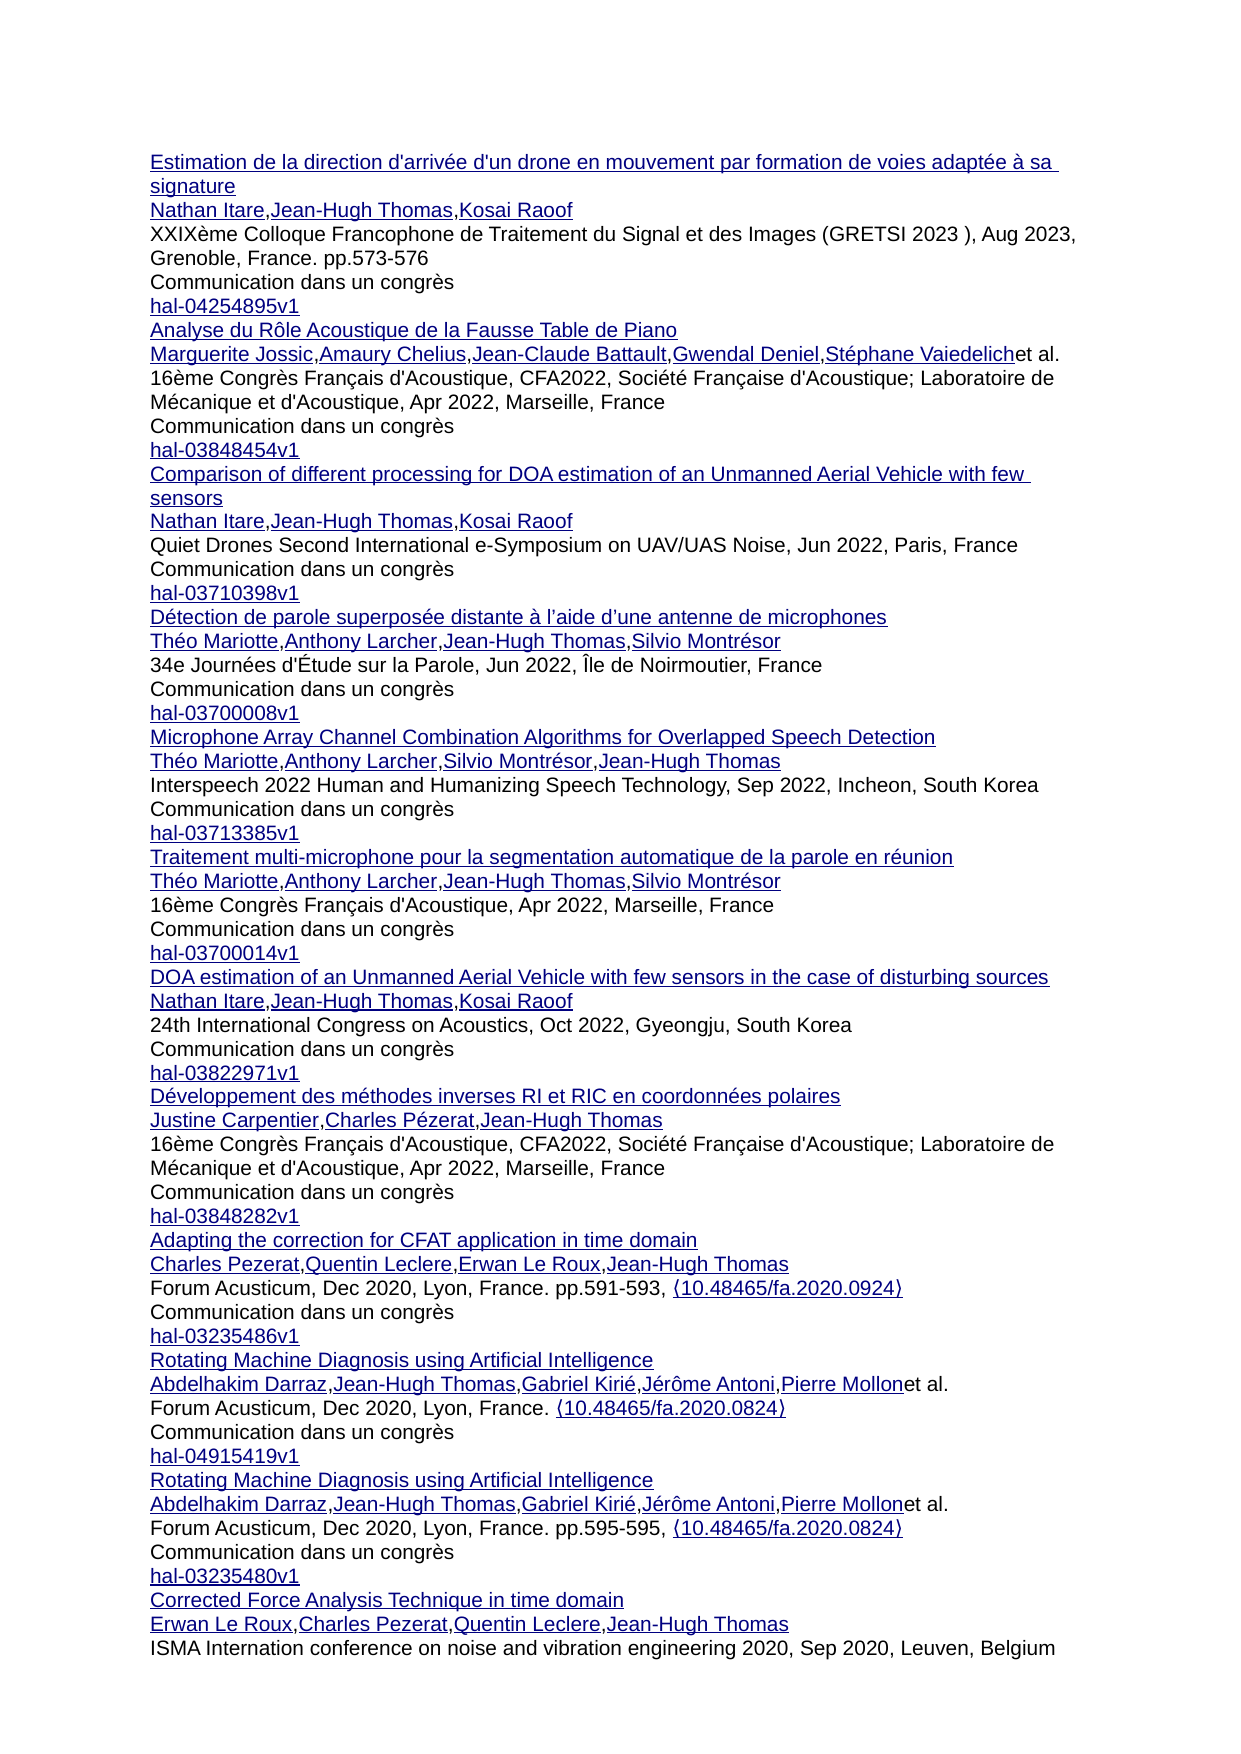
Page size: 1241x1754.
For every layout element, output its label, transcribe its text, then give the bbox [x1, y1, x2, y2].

table_cell Détection de parole superposée distante à l’aide d’une antenne de microphones Théo Mariotte,Anthony Larcher,Jean-Hugh Thomas,Silvio Montrésor 34e Journées d'Étude sur la Parole, Jun 2022, Île de Noirmoutier, France Communication dans un congrès hal-03700008v1 [150, 605, 1090, 725]
table_cell Traitement multi-microphone pour la segmentation automatique de la parole en réunion Théo Mariotte,Anthony Larcher,Jean-Hugh Thomas,Silvio Montrésor 16ème Congrès Français d'Acoustique, Apr 2022, Marseille, France Communication dans un congrès hal-03700014v1 [150, 845, 1090, 964]
table_cell DOA estimation of an Unmanned Aerial Vehicle with few sensors in the case of disturbing sources Nathan Itare,Jean-Hugh Thomas,Kosai Raoof 24th International Congress on Acoustics, Oct 2022, Gyeongju, South Korea Communication dans un congrès hal-03822971v1 [150, 965, 1090, 1084]
table_cell Microphone Array Channel Combination Algorithms for Overlapped Speech Detection Théo Mariotte,Anthony Larcher,Silvio Montrésor,Jean-Hugh Thomas Interspeech 2022 Human and Humanizing Speech Technology, Sep 2022, Incheon, South Korea Communication dans un congrès hal-03713385v1 [150, 725, 1090, 845]
table_cell Rotating Machine Diagnosis using Artificial Intelligence Abdelhakim Darraz,Jean-Hugh Thomas,Gabriel Kirié,Jérôme Antoni,Pierre Mollonet al. Forum Acusticum, Dec 2020, Lyon, France. ⟨10.48465/fa.2020.0824⟩ Communication dans un congrès hal-04915419v1 [150, 1348, 1090, 1468]
table_cell Corrected Force Analysis Technique in time domain Erwan Le Roux,Charles Pezerat,Quentin Leclere,Jean-Hugh Thomas ISMA Internation conference on noise and vibration engineering 2020, Sep 2020, Leuven, Belgium [150, 1588, 1090, 1659]
table_cell Comparison of different processing for DOA estimation of an Unmanned Aerial Vehicle with few sensors Nathan Itare,Jean-Hugh Thomas,Kosai Raoof Quiet Drones Second International e-Symposium on UAV/UAS Noise, Jun 2022, Paris, France Communication dans un congrès hal-03710398v1 [150, 461, 1090, 605]
table_cell Rotating Machine Diagnosis using Artificial Intelligence Abdelhakim Darraz,Jean-Hugh Thomas,Gabriel Kirié,Jérôme Antoni,Pierre Mollonet al. Forum Acusticum, Dec 2020, Lyon, France. pp.595-595, ⟨10.48465/fa.2020.0824⟩ Communication dans un congrès hal-03235480v1 [150, 1468, 1090, 1587]
table_cell Analyse du Rôle Acoustique de la Fausse Table de Piano Marguerite Jossic,Amaury Chelius,Jean-Claude Battault,Gwendal Deniel,Stéphane Vaiedelichet al. 16ème Congrès Français d'Acoustique, CFA2022, Société Française d'Acoustique; Laboratoire de Mécanique et d'Acoustique, Apr 2022, Marseille, France Communication dans un congrès hal-03848454v1 [150, 318, 1090, 461]
table_cell Estimation de la direction d'arrivée d'un drone en mouvement par formation de voies adaptée à sa signature Nathan Itare,Jean-Hugh Thomas,Kosai Raoof XXIXème Colloque Francophone de Traitement du Signal et des Images (GRETSI 2023 ), Aug 2023, Grenoble, France. pp.573-576 Communication dans un congrès hal-04254895v1 [150, 150, 1090, 318]
table_cell Développement des méthodes inverses RI et RIC en coordonnées polaires Justine Carpentier,Charles Pézerat,Jean-Hugh Thomas 16ème Congrès Français d'Acoustique, CFA2022, Société Française d'Acoustique; Laboratoire de Mécanique et d'Acoustique, Apr 2022, Marseille, France Communication dans un congrès hal-03848282v1 [150, 1084, 1090, 1228]
table_cell Adapting the correction for CFAT application in time domain Charles Pezerat,Quentin Leclere,Erwan Le Roux,Jean-Hugh Thomas Forum Acusticum, Dec 2020, Lyon, France. pp.591-593, ⟨10.48465/fa.2020.0924⟩ Communication dans un congrès hal-03235486v1 [150, 1228, 1090, 1348]
